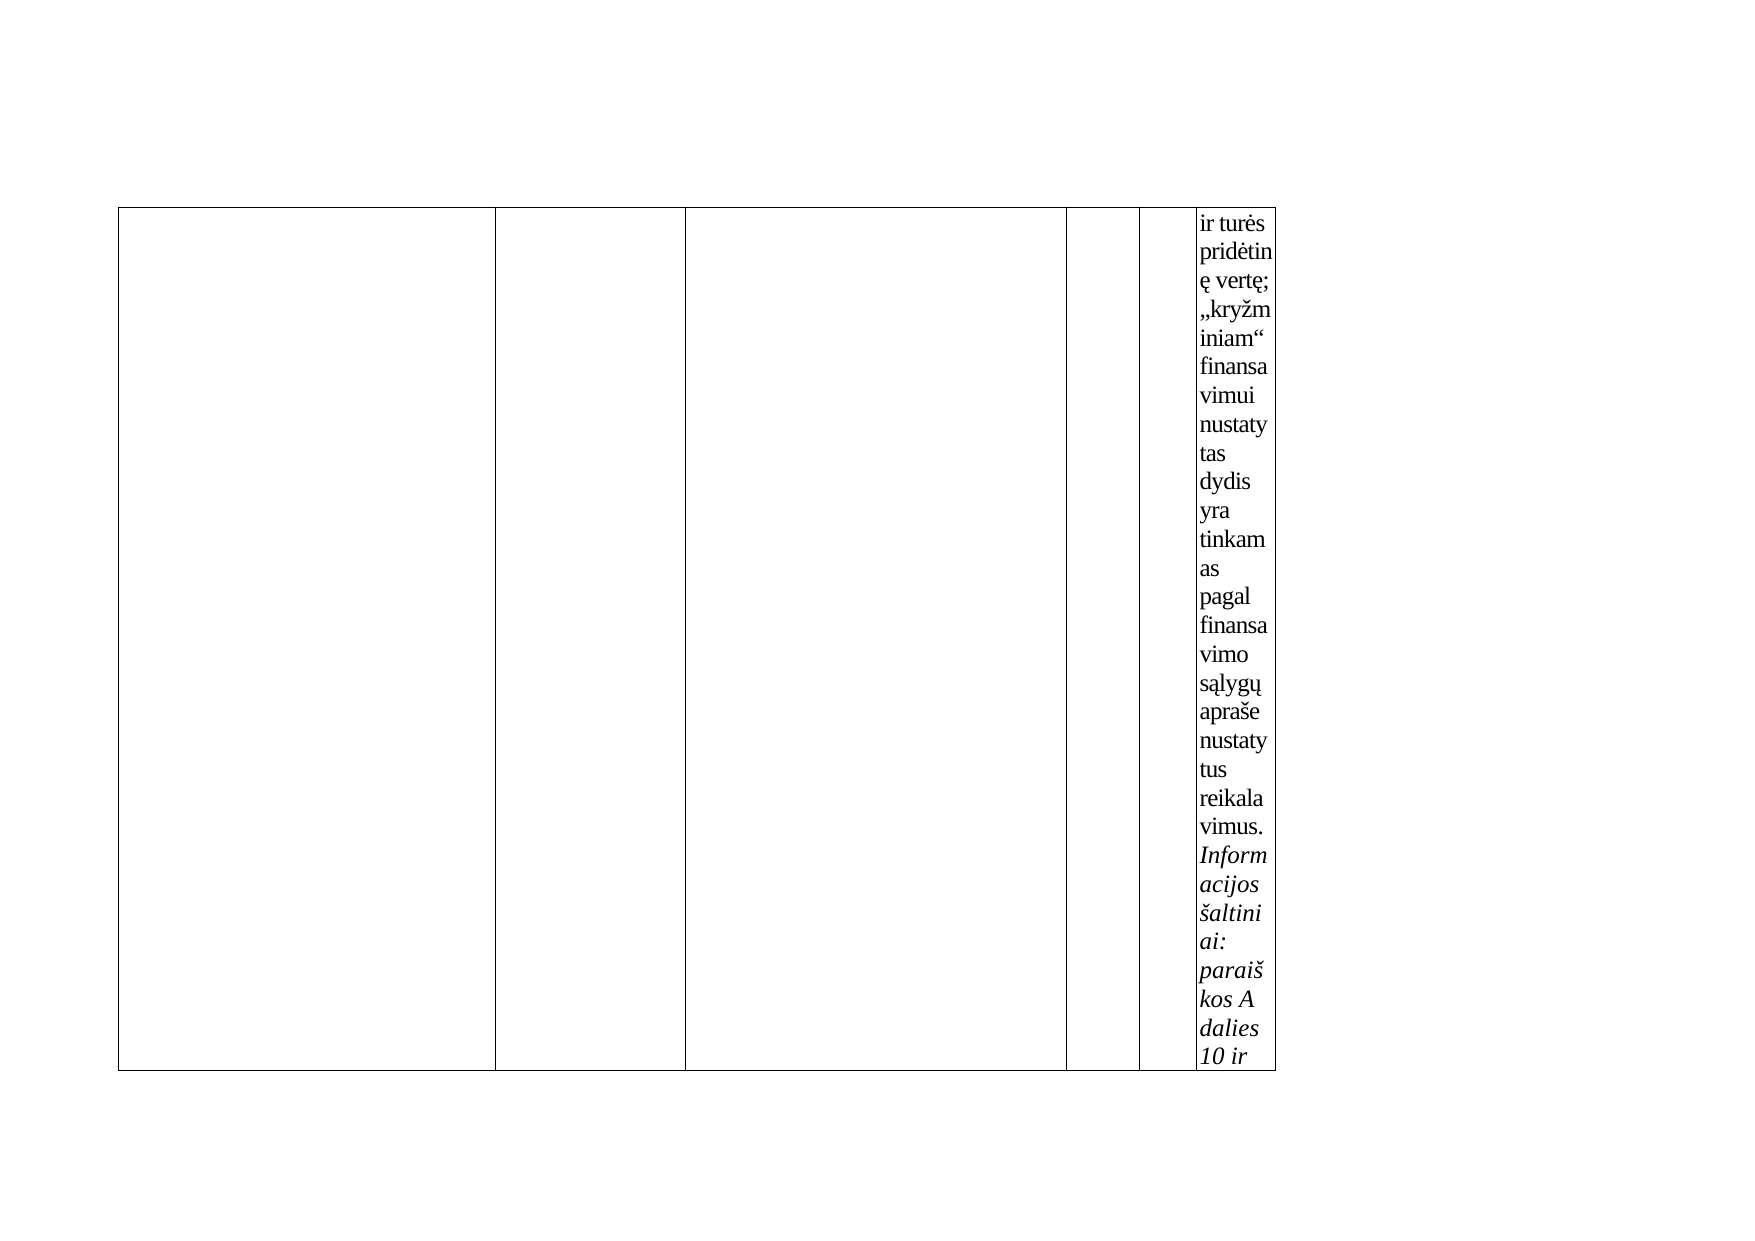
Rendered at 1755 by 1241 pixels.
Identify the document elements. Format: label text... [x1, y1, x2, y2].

table_cell [686, 208, 1066, 1070]
table_cell ir turės pridėtinę vertę; „kryžminiam“ finansavimui nustatytas dydis yra tinkamas pagal finansavimo sąlygų apraše nustatytus reikalavimus. Informacijos šaltiniai: paraiškos A dalies 10 ir [1197, 208, 1275, 1070]
table_cell [496, 208, 685, 1070]
table_cell [1140, 208, 1196, 1070]
table_cell [1067, 208, 1139, 1070]
table_cell [119, 208, 495, 1070]
